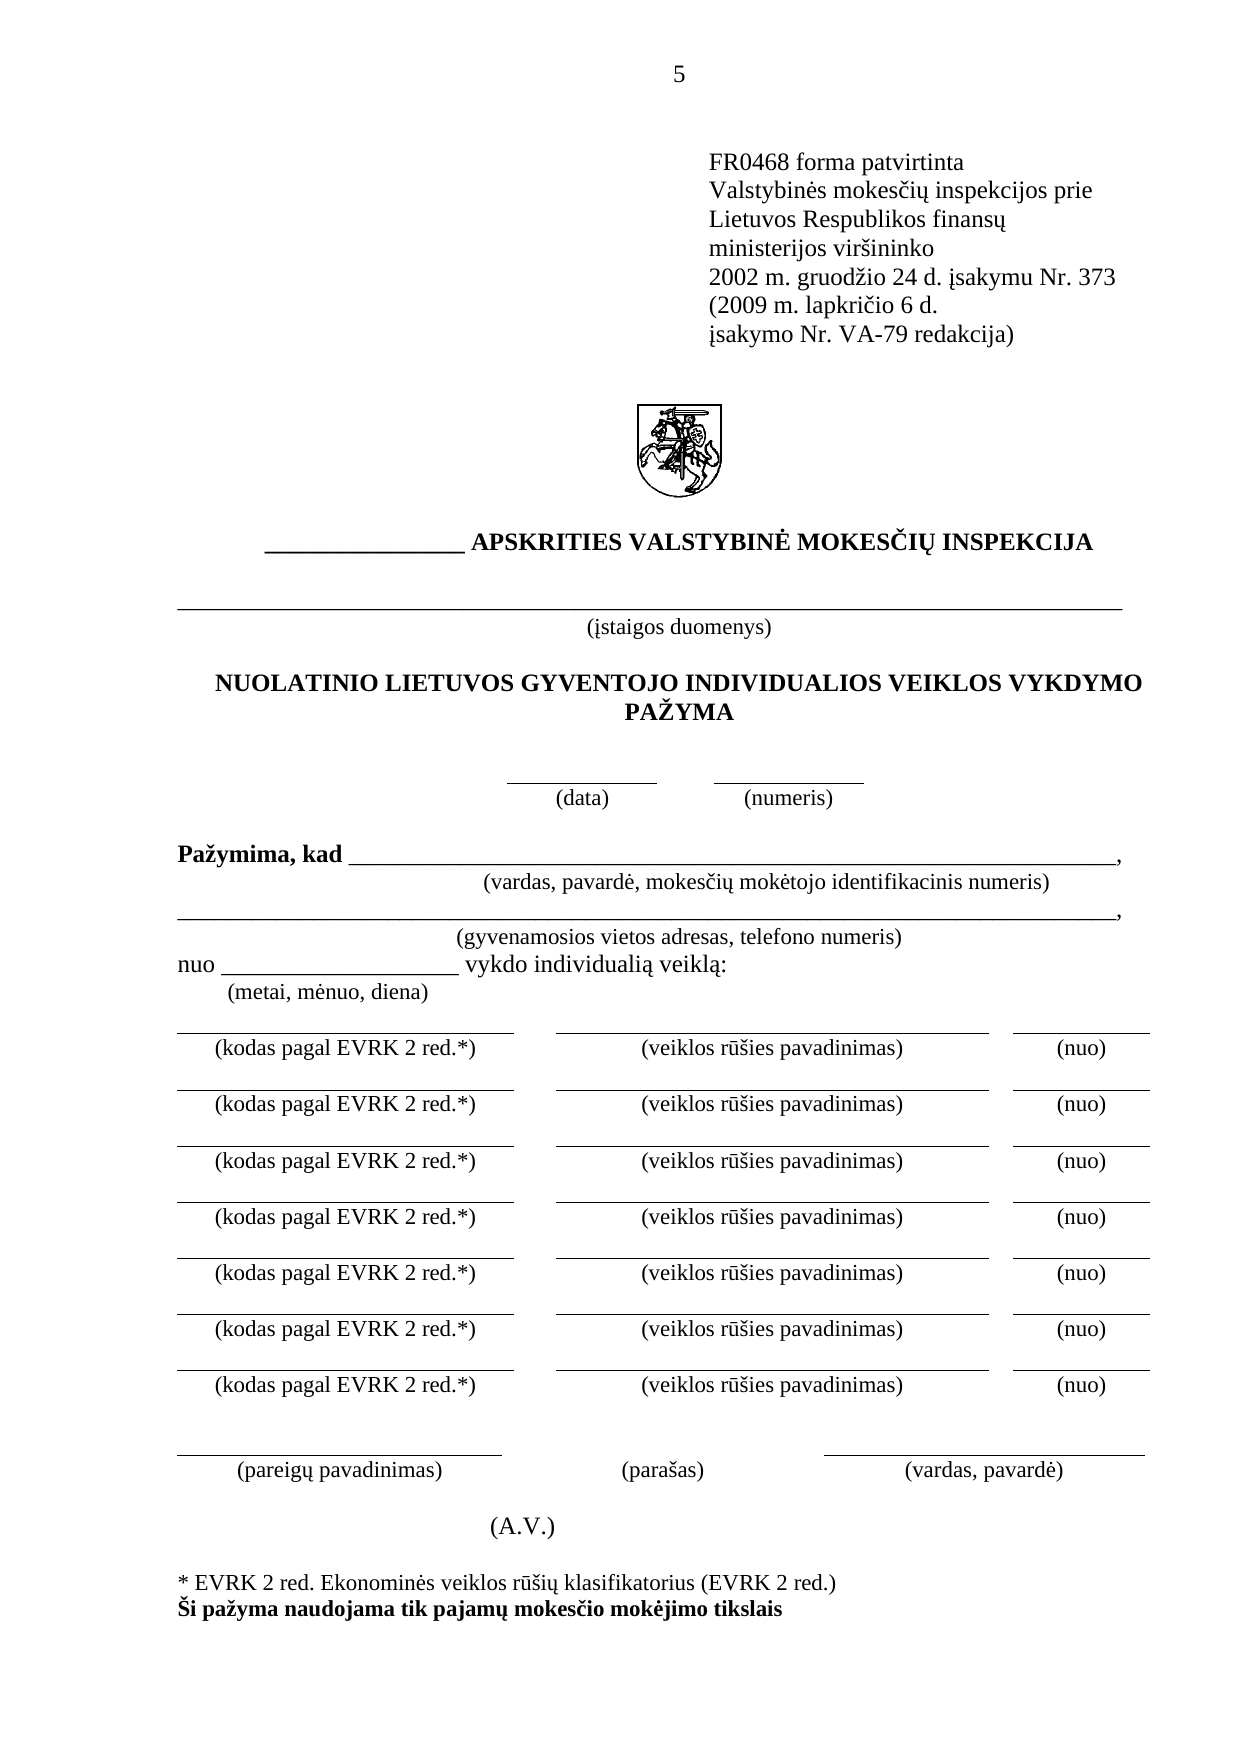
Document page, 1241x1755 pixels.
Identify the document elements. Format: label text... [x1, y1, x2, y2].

table_cell (veiklos rūšies pavadinimas) [556, 1259, 988, 1285]
text (metai, mėnuo, diena) [227, 978, 1181, 1004]
table_cell [177, 1285, 513, 1314]
table_cell (veiklos rūšies pavadinimas) [556, 1315, 988, 1341]
table_cell [989, 1173, 1013, 1202]
table_header [1013, 1005, 1150, 1033]
table_cell [989, 1370, 1013, 1398]
table_cell (numeris) [714, 784, 863, 811]
table_cell (nuo) [1013, 1203, 1150, 1229]
table_header [864, 754, 1204, 783]
table_cell [989, 1285, 1013, 1314]
table_cell [514, 1314, 556, 1341]
table_cell [1013, 1341, 1150, 1370]
table_cell [1013, 1229, 1150, 1258]
table_cell [1013, 1061, 1150, 1089]
table_cell (kodas pagal EVRK 2 red.*) [177, 1091, 513, 1117]
table_cell (veiklos rūšies pavadinimas) [556, 1034, 988, 1061]
table_cell (kodas pagal EVRK 2 red.*) [177, 1034, 513, 1061]
table_cell [514, 1090, 556, 1117]
table_cell [989, 1146, 1013, 1173]
table_cell [989, 1117, 1013, 1146]
table_cell [514, 1202, 556, 1229]
table_cell [864, 783, 1204, 811]
table_cell [989, 1090, 1013, 1117]
table_cell [514, 1146, 556, 1173]
table_cell (kodas pagal EVRK 2 red.*) [177, 1259, 513, 1285]
text ________________ APSKRITIES VALSTYBINĖ MOKESČIŲ INSPEKCIJA [177, 527, 1181, 556]
table_cell [514, 1117, 556, 1146]
table_cell (veiklos rūšies pavadinimas) [556, 1147, 988, 1173]
table_cell [177, 1061, 513, 1089]
text Pažymima, kad , [177, 839, 1181, 868]
table_cell (nuo) [1013, 1371, 1150, 1398]
text ministerijos viršininko [177, 233, 1181, 262]
table_cell [1013, 1173, 1150, 1202]
table_cell [989, 1229, 1013, 1258]
text 2002 m. gruodžio 24 d. įsakymu Nr. 373 [177, 262, 1181, 291]
table_header [989, 1005, 1013, 1033]
text (2009 m. lapkričio 6 d. [177, 291, 1181, 319]
text Valstybinės mokesčių inspekcijos prie [177, 176, 1181, 204]
table_cell (data) [507, 784, 657, 811]
text nuo ___________________ vykdo individualią veiklą: [177, 949, 1181, 978]
table_cell (veiklos rūšies pavadinimas) [556, 1203, 988, 1229]
text Ši pažyma naudojama tik pajamų mokesčio mokėjimo tikslais [177, 1595, 1181, 1621]
table_cell (nuo) [1013, 1147, 1150, 1173]
table_cell [514, 1258, 556, 1285]
table_cell [514, 1033, 556, 1061]
text NUOLATINIO LIETUVOS GYVENTOJO INDIVIDUALIOS VEIKLOS VYKDYMO PAŽYMA [177, 668, 1181, 726]
table_header [177, 754, 507, 783]
table_cell [177, 1173, 513, 1202]
table_cell (nuo) [1013, 1091, 1150, 1117]
table_header [177, 1426, 502, 1455]
table_cell (nuo) [1013, 1259, 1150, 1285]
text (įstaigos duomenys) [177, 613, 1181, 639]
text _ [177, 584, 1181, 613]
table_cell (veiklos rūšies pavadinimas) [556, 1091, 988, 1117]
table_cell [556, 1061, 988, 1089]
text (vardas, pavardė, mokesčių mokėtojo identifikacinis numeris) [352, 868, 1181, 894]
table_cell (vardas, pavardė) [824, 1456, 1145, 1482]
table_header [824, 1426, 1145, 1455]
table_header [507, 754, 657, 783]
table_cell [657, 783, 713, 811]
table_cell [514, 1370, 556, 1398]
text (herbas) [177, 377, 1181, 498]
table_header [502, 1426, 823, 1455]
table_cell (nuo) [1013, 1315, 1150, 1341]
table_cell [514, 1341, 556, 1370]
table_cell [1013, 1285, 1150, 1314]
table_cell [989, 1061, 1013, 1089]
table_cell [556, 1117, 988, 1146]
table_cell [989, 1341, 1013, 1370]
table_cell [514, 1061, 556, 1089]
table_cell (veiklos rūšies pavadinimas) [556, 1371, 988, 1398]
text _ , [177, 894, 1181, 923]
table_header [657, 754, 713, 783]
table_cell (pareigų pavadinimas) [177, 1456, 502, 1482]
table_cell (nuo) [1013, 1034, 1150, 1061]
table_cell [177, 1229, 513, 1258]
table_cell [989, 1033, 1013, 1061]
table_cell (kodas pagal EVRK 2 red.*) [177, 1203, 513, 1229]
text FR0468 forma patvirtinta [177, 147, 1181, 176]
table_cell [514, 1173, 556, 1202]
table_header [714, 754, 863, 783]
table_cell [514, 1285, 556, 1314]
table_cell [514, 1229, 556, 1258]
table_cell [1013, 1117, 1150, 1146]
table_cell [556, 1285, 988, 1314]
table_cell [556, 1229, 988, 1258]
text (A.V.) [490, 1511, 1181, 1540]
table_header [177, 1005, 513, 1033]
table_cell [989, 1202, 1013, 1229]
table_cell (parašas) [502, 1455, 823, 1482]
table_cell [177, 783, 507, 811]
table_cell [556, 1341, 988, 1370]
table_cell (kodas pagal EVRK 2 red.*) [177, 1371, 513, 1398]
text * EVRK 2 red. Ekonominės veiklos rūšių klasifikatorius (EVRK 2 red.) [177, 1569, 1181, 1595]
table_cell (kodas pagal EVRK 2 red.*) [177, 1315, 513, 1341]
table_header [514, 1005, 556, 1033]
table_header [556, 1005, 988, 1033]
table_cell [989, 1314, 1013, 1341]
table_cell [177, 1341, 513, 1370]
text Lietuvos Respublikos finansų [177, 204, 1181, 233]
table_cell (kodas pagal EVRK 2 red.*) [177, 1147, 513, 1173]
table_cell [177, 1117, 513, 1146]
text įsakymo Nr. VA-79 redakcija) [177, 319, 1181, 348]
table_cell [989, 1258, 1013, 1285]
text (gyvenamosios vietos adresas, telefono numeris) [177, 923, 1181, 949]
table_cell [556, 1173, 988, 1202]
